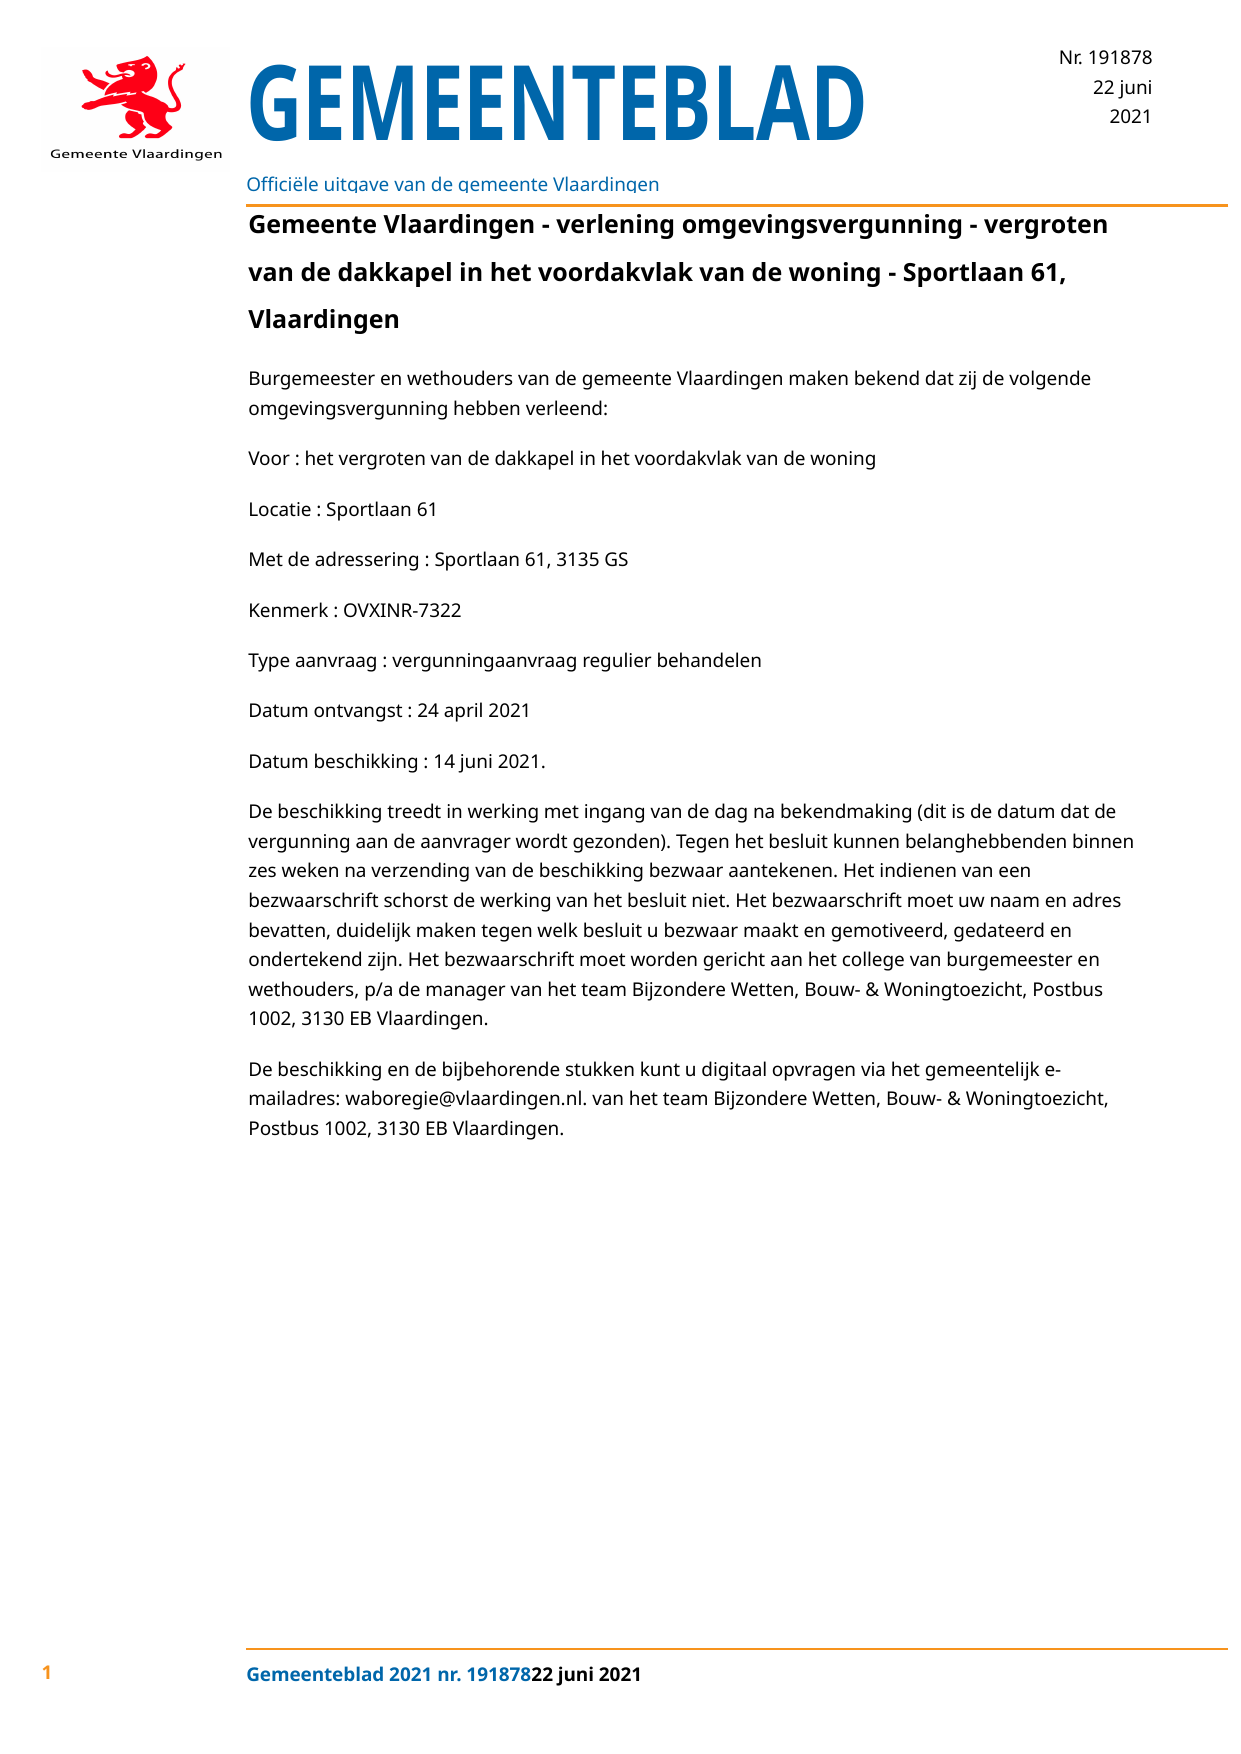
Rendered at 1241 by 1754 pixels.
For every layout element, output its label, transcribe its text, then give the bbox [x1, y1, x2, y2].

text Kenmerk : OVXINR-7322 [248, 597, 1152, 622]
text Burgemeester en wethouders van de gemeente Vlaardingen maken bekend dat zij de volgende omgevingsvergunning hebben verleend: [248, 366, 1152, 421]
text Datum beschikking : 14 juni 2021. [248, 748, 1152, 774]
text De beschikking en de bijbehorende stukken kunt u digitaal opvragen via het gemeentelijk e-mailadres: waboregie@vlaardingen.nl. van het team Bijzondere Wetten, Bouw- & Woningtoezicht, Postbus 1002, 3130 EB Vlaardingen. [248, 1056, 1152, 1141]
text Datum ontvangst : 24 april 2021 [248, 698, 1152, 723]
text Type aanvraag : vergunningaanvraag regulier behandelen [248, 647, 1152, 673]
text Voor : het vergroten van de dakkapel in het voordakvlak van de woning [248, 446, 1152, 471]
text Gemeente Vlaardingen - verlening omgevingsvergunning - vergroten van de dakkapel in het voordakvlak van de woning - Sportlaan 61, Vlaardingen [248, 207, 1152, 336]
picture [41, 47, 231, 172]
text Met de adressering : Sportlaan 61, 3135 GS [248, 546, 1152, 572]
text Locatie : Sportlaan 61 [248, 496, 1152, 522]
text De beschikking treedt in werking met ingang van de dag na bekendmaking (dit is de datum dat de vergunning aan de aanvrager wordt gezonden). Tegen het besluit kunnen belanghebbenden binnen zes weken na verzending van de beschikking bezwaar aantekenen. Het indienen van een bezwaarschrift schorst de werking van het besluit niet. Het bezwaarschrift moet uw naam en adres bevatten, duidelijk maken tegen welk besluit u bezwaar maakt en gemotiveerd, gedateerd en ondertekend zijn. Het bezwaarschrift moet worden gericht aan het college van burgemeester en wethouders, p/a de manager van het team Bijzondere Wetten, Bouw- & Woningtoezicht, Postbus 1002, 3130 EB Vlaardingen. [248, 798, 1152, 1031]
